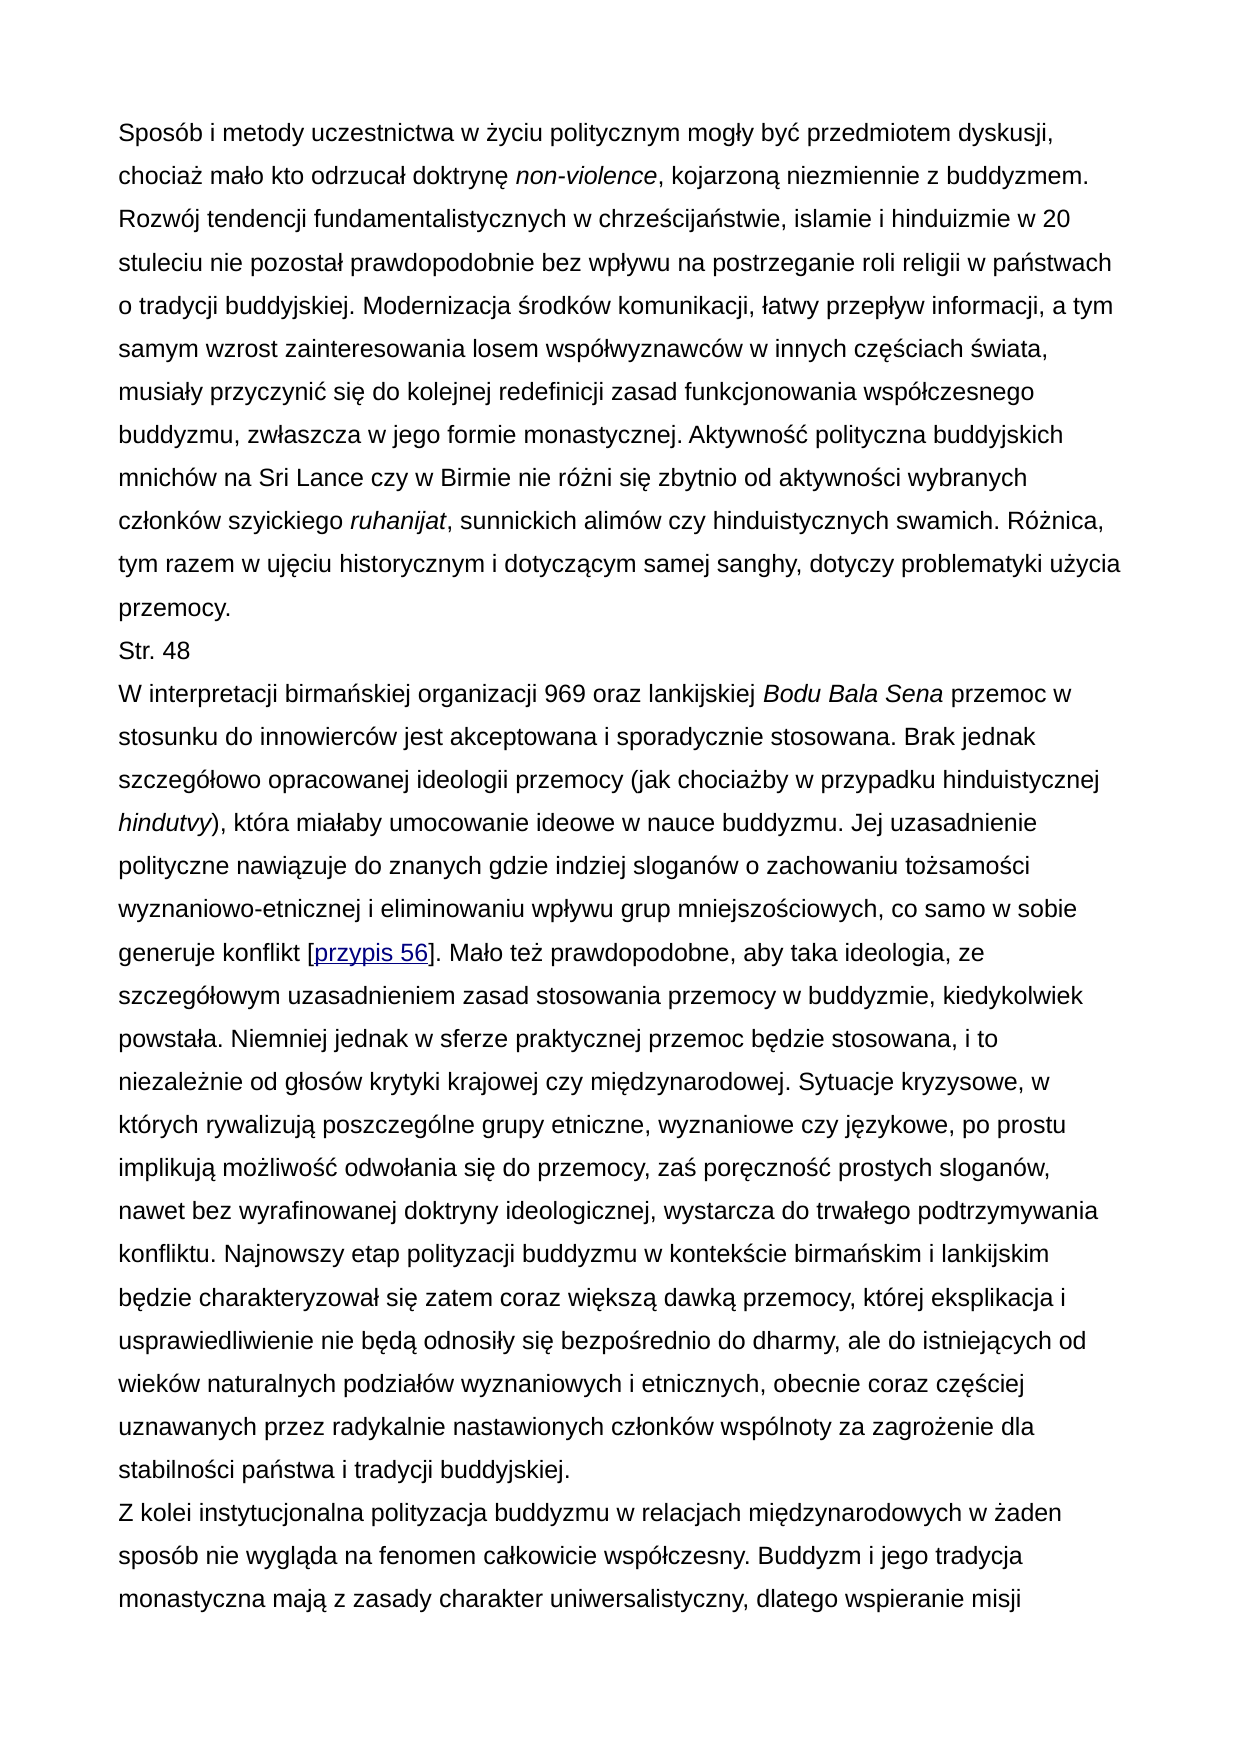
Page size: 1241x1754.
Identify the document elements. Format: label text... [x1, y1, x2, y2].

text Sposób i metody uczestnictwa w życiu politycznym mogły być przedmiotem dyskusji, chociaż mało kto odrzucał doktrynę non-violence, kojarzoną niezmiennie z buddyzmem. Rozwój tendencji fundamentalistycznych w chrześcijaństwie, islamie i hinduizmie w 20 stuleciu nie pozostał prawdopodobnie bez wpływu na postrzeganie roli religii w państwach o tradycji buddyjskiej. Modernizacja środków komunikacji, łatwy przepływ informacji, a tym samym wzrost zainteresowania losem współwyznawców w innych częściach świata, musiały przyczynić się do kolejnej redefinicji zasad funkcjonowania współczesnego buddyzmu, zwłaszcza w jego formie monastycznej. Aktywność polityczna buddyjskich mnichów na Sri Lance czy w Birmie nie różni się zbytnio od aktywności wybranych członków szyickiego ruhanijat, sunnickich alimów czy hinduistycznych swamich. Różnica, tym razem w ujęciu historycznym i dotyczącym samej sanghy, dotyczy problematyki użycia przemocy. [118, 118, 1122, 621]
text W interpretacji birmańskiej organizacji 969 oraz lankijskiej Bodu Bala Sena przemoc w stosunku do innowierców jest akceptowana i sporadycznie stosowana. Brak jednak szczegółowo opracowanej ideologii przemocy (jak chociażby w przypadku hinduistycznej hindutvy), która miałaby umocowanie ideowe w nauce buddyzmu. Jej uzasadnienie polityczne nawiązuje do znanych gdzie indziej sloganów o zachowaniu tożsamości wyznaniowo-etnicznej i eliminowaniu wpływu grup mniejszościowych, co samo w sobie generuje konflikt [przypis 56]. Mało też prawdopodobne, aby taka ideologia, ze szczegółowym uzasadnieniem zasad stosowania przemocy w buddyzmie, kiedykolwiek powstała. Niemniej jednak w sferze praktycznej przemoc będzie stosowana, i to niezależnie od głosów krytyki krajowej czy międzynarodowej. Sytuacje kryzysowe, w których rywalizują poszczególne grupy etniczne, wyznaniowe czy językowe, po prostu implikują możliwość odwołania się do przemocy, zaś poręczność prostych sloganów, nawet bez wyrafinowanej doktryny ideologicznej, wystarcza do trwałego podtrzymywania konfliktu. Najnowszy etap polityzacji buddyzmu w kontekście birmańskim i lankijskim będzie charakteryzował się zatem coraz większą dawką przemocy, której eksplikacja i usprawiedliwienie nie będą odnosiły się bezpośrednio do dharmy, ale do istniejących od wieków naturalnych podziałów wyznaniowych i etnicznych, obecnie coraz częściej uznawanych przez radykalnie nastawionych członków wspólnoty za zagrożenie dla stabilności państwa i tradycji buddyjskiej. [118, 679, 1122, 1484]
text Str. 48 [118, 636, 1122, 664]
text Z kolei instytucjonalna polityzacja buddyzmu w relacjach międzynarodowych w żaden sposób nie wygląda na fenomen całkowicie współczesny. Buddyzm i jego tradycja monastyczna mają z zasady charakter uniwersalistyczny, dlatego wspieranie misji [118, 1498, 1122, 1613]
